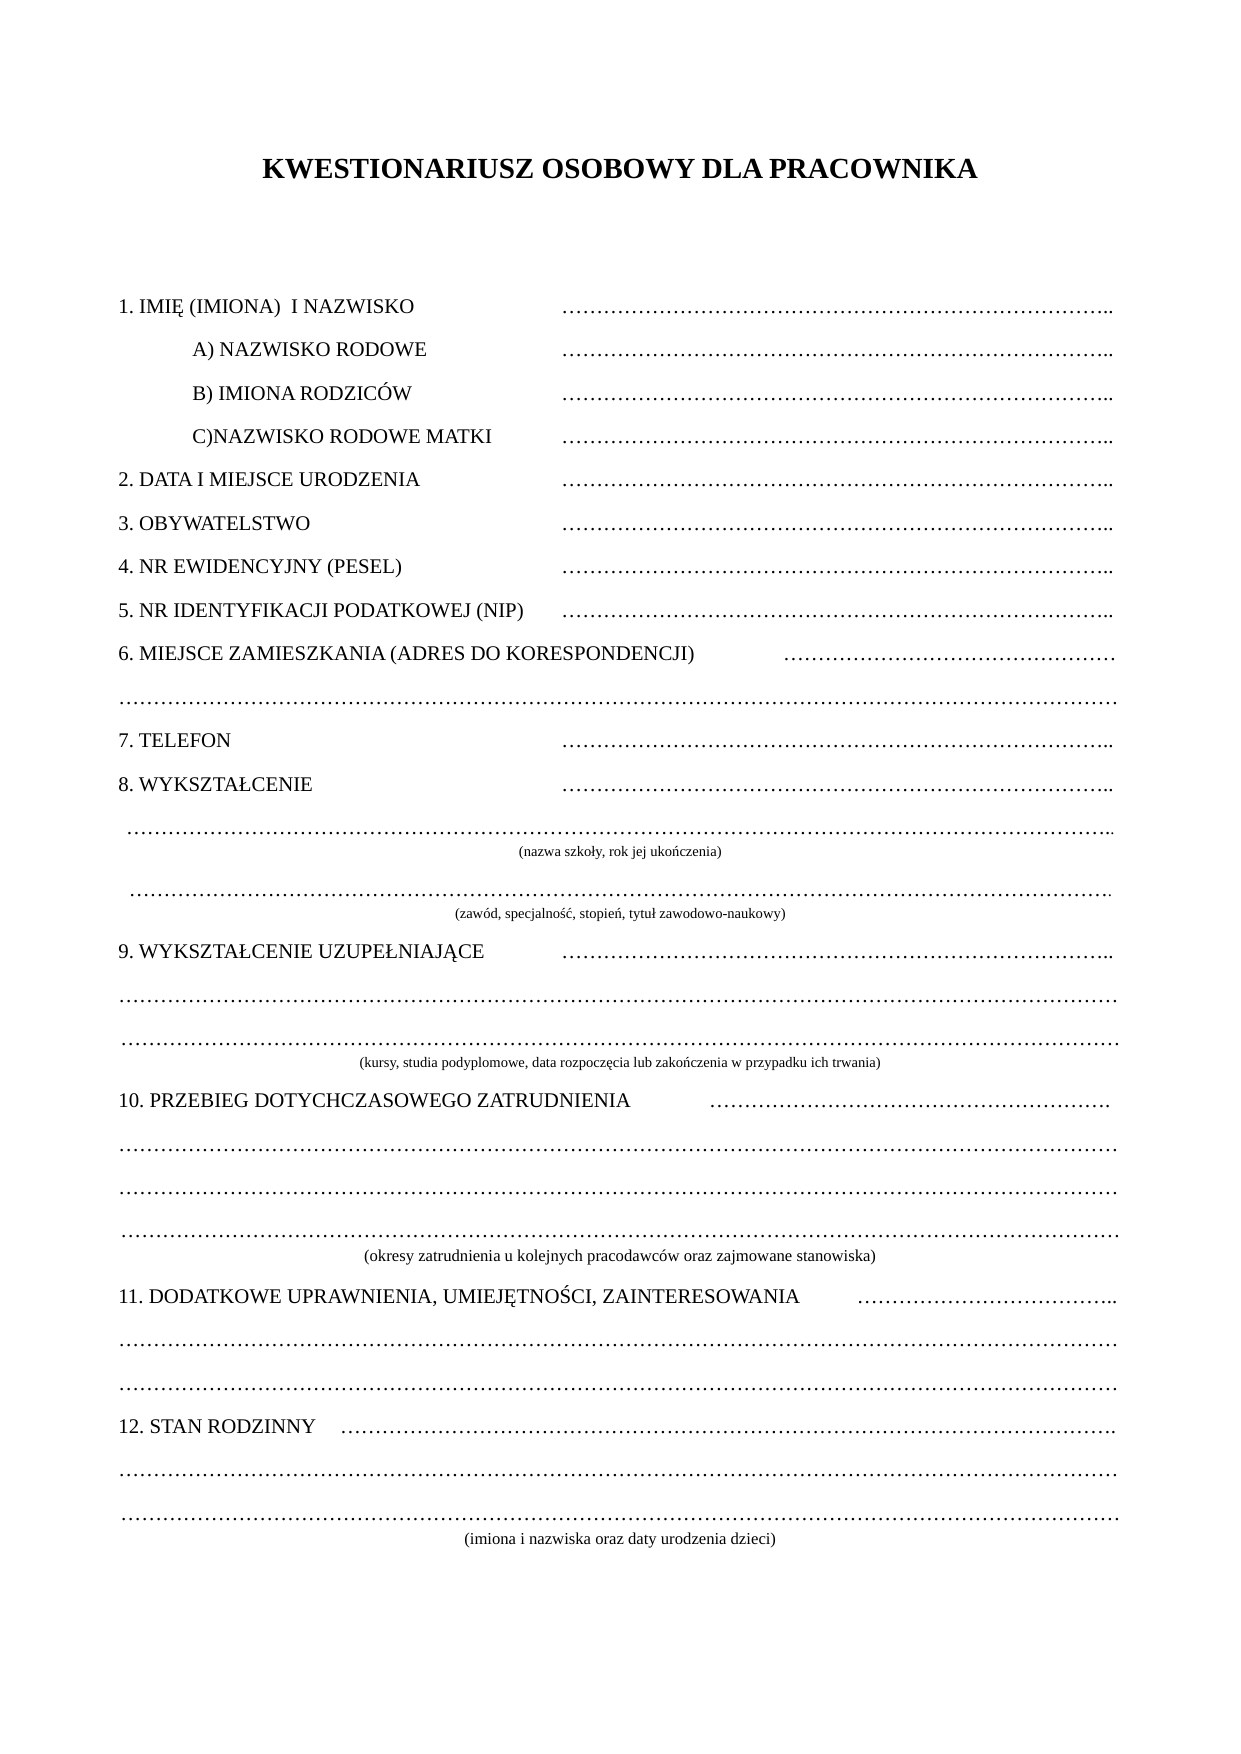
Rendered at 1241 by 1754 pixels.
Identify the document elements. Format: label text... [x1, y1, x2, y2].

text 11. DODATKOWE UPRAWNIENIA, UMIEJĘTNOŚCI, ZAINTERESOWANIA ……………………………….. [118, 1284, 1122, 1308]
text ……………………………………………………………………………………………………………………………… [118, 1131, 1122, 1156]
text ………………………………………………………………………………………………………………………………(kursy, studia podyplomowe, data rozpoczęcia lub zakończenia w przypadku ich trwania) [118, 1026, 1122, 1070]
text 9. WYKSZTAŁCENIE UZUPEŁNIAJĄCE …………………………………………………………………….. [118, 939, 1122, 963]
text ……………………………………………………………………………………………………………………………… [118, 1175, 1122, 1199]
text ………………………………………………………………………………………………………………………………(imiona i nazwiska oraz daty urodzenia dzieci) [118, 1501, 1122, 1548]
text 2. DATA I MIEJSCE URODZENIA …………………………………………………………………….. [118, 467, 1122, 491]
text ……………………………………………………………………………………………………………………………… [118, 1371, 1122, 1394]
text B) IMIONA RODZICÓW …………………………………………………………………….. [118, 381, 1122, 404]
text C)NAZWISKO RODOWE MATKI …………………………………………………………………….. [118, 424, 1122, 448]
text KWESTIONARIUSZ OSOBOWY DLA PRACOWNIKA [118, 152, 1122, 185]
text …………………………………………………………………………………………………………………………….(zawód, specjalność, stopień, tytuł zawodowo-naukowy) [118, 877, 1122, 921]
text A) NAZWISKO RODOWE …………………………………………………………………….. [118, 337, 1122, 361]
text 8. WYKSZTAŁCENIE …………………………………………………………………….. [118, 771, 1122, 796]
text ………………………………………………………………………………………………………………………………(okresy zatrudnienia u kolejnych pracodawców oraz zajmowane stanowiska) [118, 1218, 1122, 1265]
text 3. OBYWATELSTWO …………………………………………………………………….. [118, 511, 1122, 535]
text 7. TELEFON …………………………………………………………………….. [118, 728, 1122, 752]
text 10. PRZEBIEG DOTYCHCZASOWEGO ZATRUDNIENIA …………………………………………………. [118, 1088, 1122, 1112]
text ……………………………………………………………………………………………………………………………… [118, 684, 1122, 709]
text ……………………………………………………………………………………………………………………………… [118, 1327, 1122, 1351]
text ……………………………………………………………………………………………………………………………… [118, 982, 1122, 1007]
text 12. STAN RODZINNY …………………………………………………………………………………………………. [118, 1414, 1122, 1438]
text ……………………………………………………………………………………………………………………………..(nazwa szkoły, rok jej ukończenia) [118, 815, 1122, 859]
text 6. MIEJSCE ZAMIESZKANIA (ADRES DO KORESPONDENCJI) ………………………………………… [118, 641, 1122, 665]
text 5. NR IDENTYFIKACJI PODATKOWEJ (NIP) …………………………………………………………………….. [118, 598, 1122, 622]
text ……………………………………………………………………………………………………………………………… [118, 1457, 1122, 1481]
text 4. NR EWIDENCYJNY (PESEL) …………………………………………………………………….. [118, 554, 1122, 578]
text 1. IMIĘ (IMIONA) I NAZWISKO …………………………………………………………………….. [118, 294, 1122, 318]
